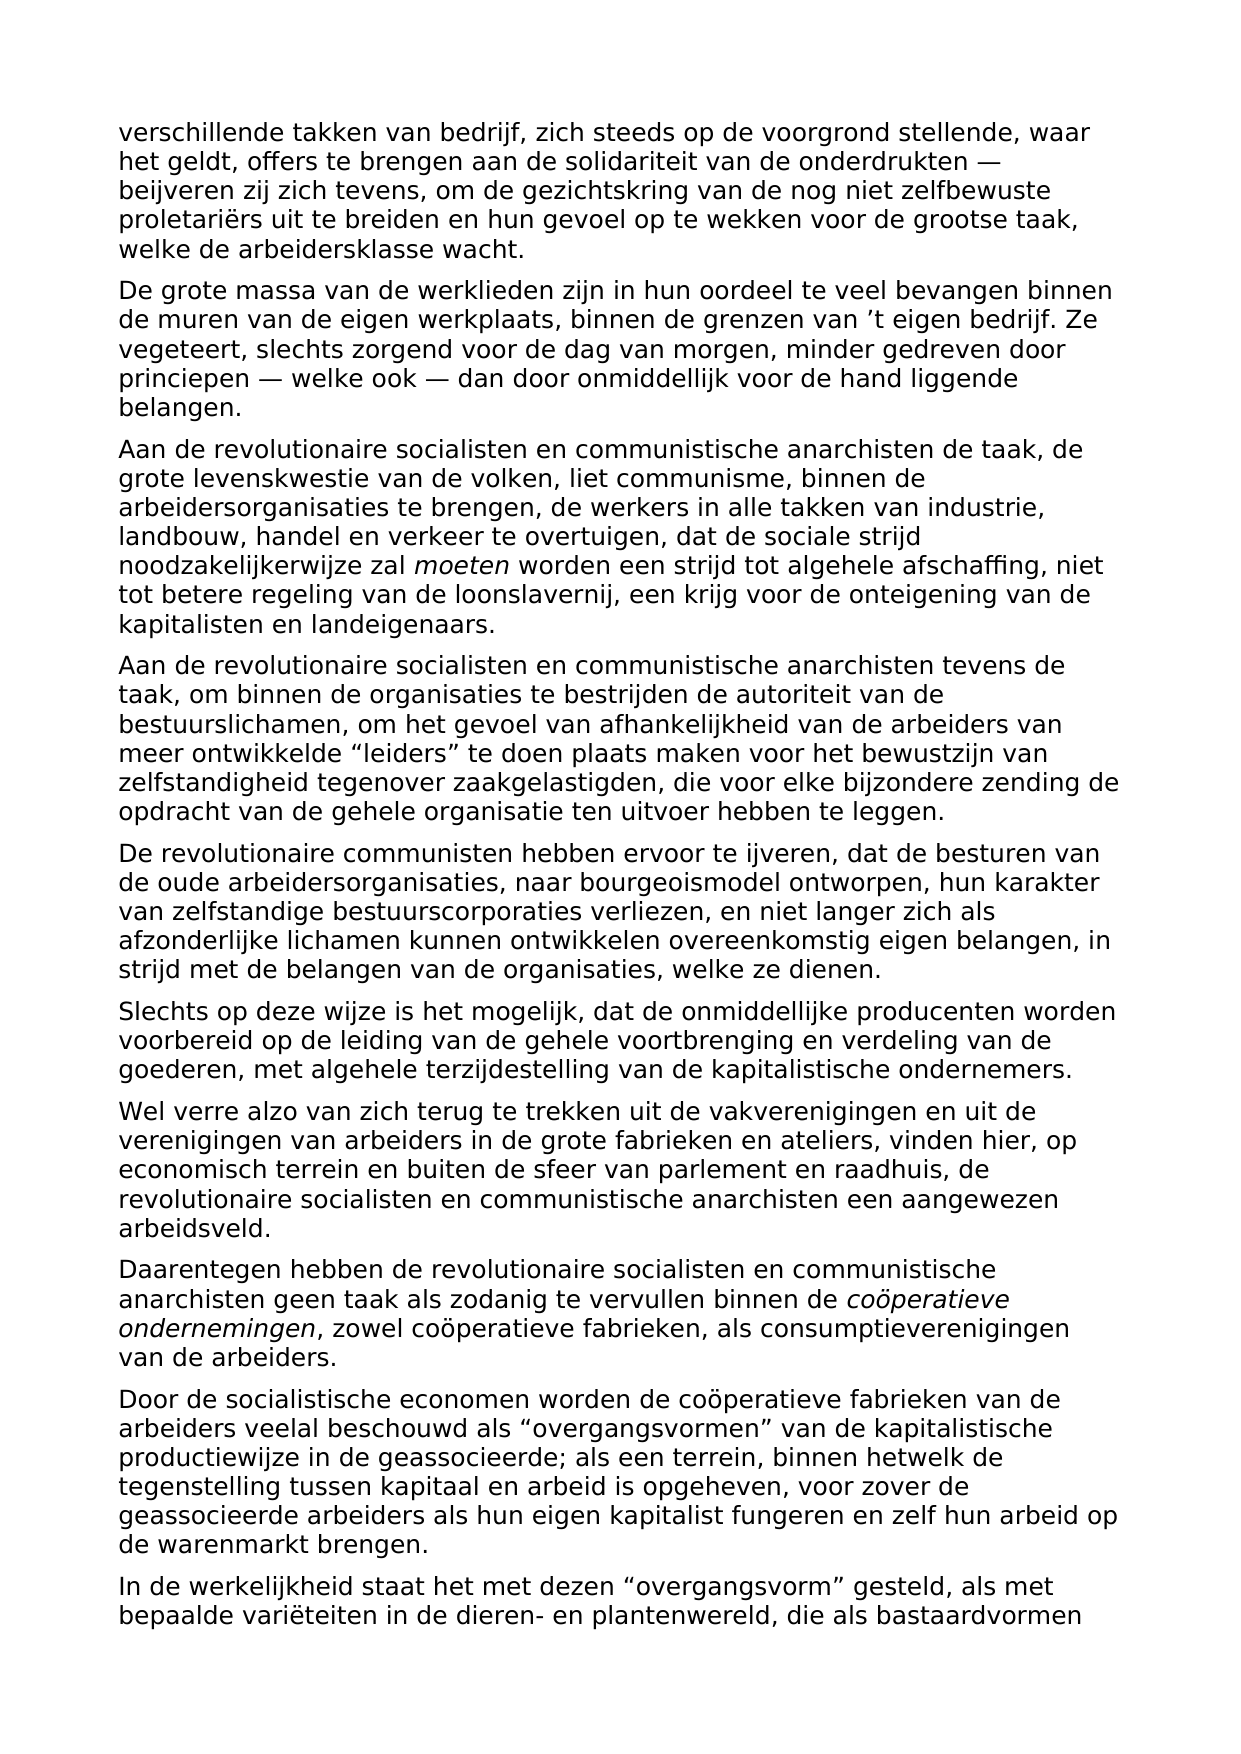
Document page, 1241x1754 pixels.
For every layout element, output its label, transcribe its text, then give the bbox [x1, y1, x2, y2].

text Aan de revolutionaire socialisten en communistische anarchisten tevens de taak, om binnen de organisaties te bestrijden de autoriteit van de bestuurslichamen, om het gevoel van afhankelijkheid van de arbeiders van meer ontwikkelde “leiders” te doen plaats maken voor het bewustzijn van zelfstandigheid tegenover zaakgelastigden, die voor elke bijzondere zending de opdracht van de gehele organisatie ten uitvoer hebben te leggen. [118, 651, 1122, 826]
text In de werkelijkheid staat het met dezen “overgangsvorm” gesteld, als met bepaalde variëteiten in de dieren- en plantenwereld, die als bastaardvormen [118, 1572, 1122, 1631]
text Wel verre alzo van zich terug te trekken uit de vakverenigingen en uit de verenigingen van arbeiders in de grote fabrieken en ateliers, vinden hier, op economisch terrein en buiten de sfeer van parlement en raadhuis, de revolutionaire socialisten en communistische anarchisten een aangewezen arbeidsveld. [118, 1097, 1122, 1243]
text De grote massa van de werklieden zijn in hun oordeel te veel bevangen binnen de muren van de eigen werkplaats, binnen de grenzen van ’t eigen bedrijf. Ze vegeteert, slechts zorgend voor de dag van morgen, minder gedreven door princiepen — welke ook — dan door onmiddellijk voor de hand liggende belangen. [118, 276, 1122, 422]
text verschillende takken van bedrijf, zich steeds op de voorgrond stellende, waar het geldt, offers te brengen aan de solidariteit van de onderdrukten — beijveren zij zich tevens, om de gezichtskring van de nog niet zelfbewuste proletariërs uit te breiden en hun gevoel op te wekken voor de grootse taak, welke de arbeidersklasse wacht. [118, 118, 1122, 264]
text De revolutionaire communisten hebben ervoor te ijveren, dat de besturen van de oude arbeidersorganisaties, naar bourgeoismodel ontworpen, hun karakter van zelfstandige bestuurscorporaties verliezen, en niet langer zich als afzonderlijke lichamen kunnen ontwikkelen overeenkomstig eigen belangen, in strijd met de belangen van de organisaties, welke ze dienen. [118, 839, 1122, 985]
text Aan de revolutionaire socialisten en communistische anarchisten de taak, de grote levenskwestie van de volken, liet communisme, binnen de arbeidersorganisaties te brengen, de werkers in alle takken van industrie, landbouw, handel en verkeer te overtuigen, dat de sociale strijd noodzakelijkerwijze zal moeten worden een strijd tot algehele afschaffing, niet tot betere regeling van de loonslavernij, een krijg voor de onteigening van de kapitalisten en landeigenaars. [118, 435, 1122, 639]
text Slechts op deze wijze is het mogelijk, dat de onmiddellijke producenten worden voorbereid op de leiding van de gehele voortbrenging en verdeling van de goederen, met algehele terzijdestelling van de kapitalistische ondernemers. [118, 997, 1122, 1085]
text Door de socialistische economen worden de coöperatieve fabrieken van de arbeiders veelal beschouwd als “overgangsvormen” van de kapitalistische productiewijze in de geassocieerde; als een terrein, binnen hetwelk de tegenstelling tussen kapitaal en arbeid is opgeheven, voor zover de geassocieerde arbeiders als hun eigen kapitalist fungeren en zelf hun arbeid op de warenmarkt brengen. [118, 1385, 1122, 1560]
text Daarentegen hebben de revolutionaire socialisten en communistische anarchisten geen taak als zodanig te vervullen binnen de coöperatieve ondernemingen, zowel coöperatieve fabrieken, als consumptieverenigingen van de arbeiders. [118, 1256, 1122, 1372]
